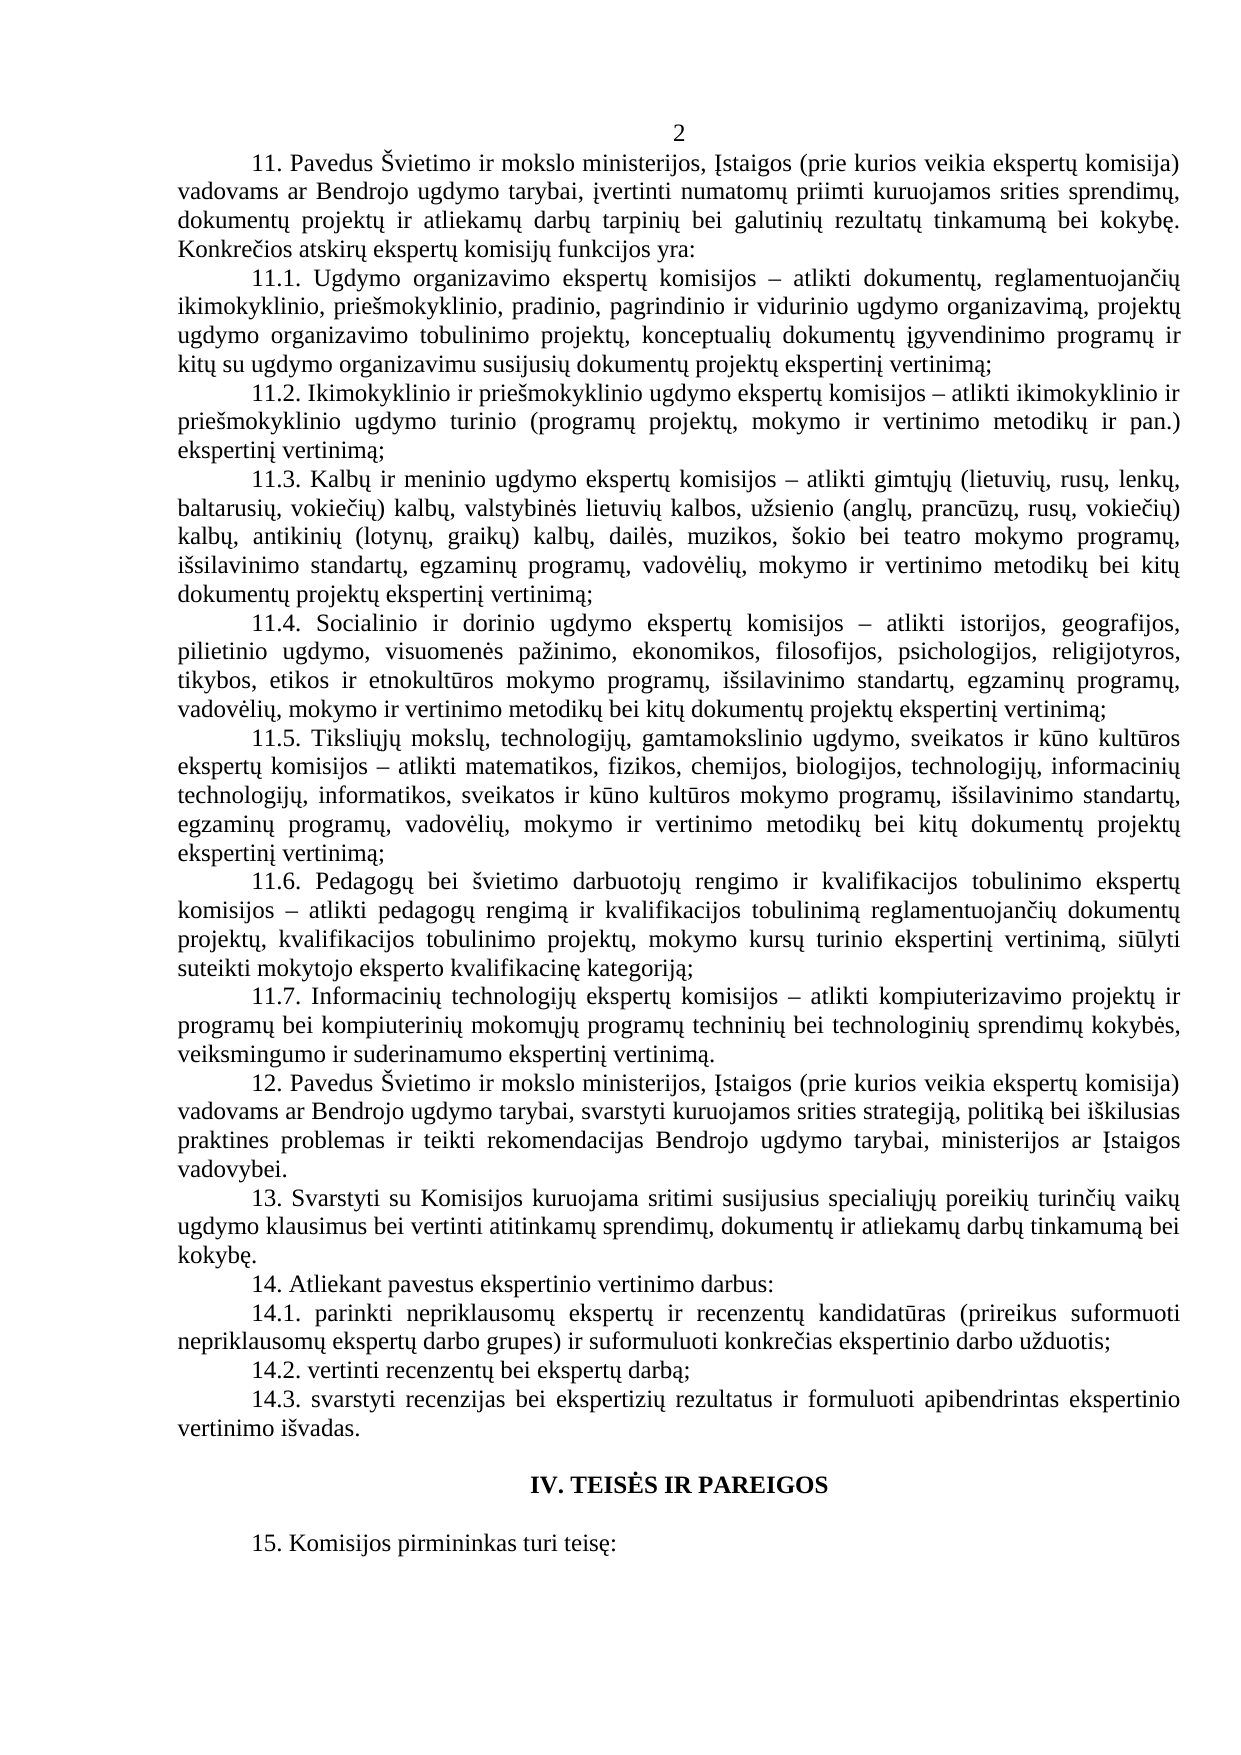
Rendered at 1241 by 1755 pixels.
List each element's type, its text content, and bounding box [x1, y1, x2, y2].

text 11. Pavedus Švietimo ir mokslo ministerijos, Įstaigos (prie kurios veikia ekspertų komisija) vadovams ar Bendrojo ugdymo tarybai, įvertinti numatomų priimti kuruojamos srities sprendimų, dokumentų projektų ir atliekamų darbų tarpinių bei galutinių rezultatų tinkamumą bei kokybę. Konkrečios atskirų ekspertų komisijų funkcijos yra: [177, 148, 1181, 263]
text 11.3. Kalbų ir meninio ugdymo ekspertų komisijos – atlikti gimtųjų (lietuvių, rusų, lenkų, baltarusių, vokiečių) kalbų, valstybinės lietuvių kalbos, užsienio (anglų, prancūzų, rusų, vokiečių) kalbų, antikinių (lotynų, graikų) kalbų, dailės, muzikos, šokio bei teatro mokymo programų, išsilavinimo standartų, egzaminų programų, vadovėlių, mokymo ir vertinimo metodikų bei kitų dokumentų projektų ekspertinį vertinimą; [177, 464, 1181, 608]
text 11.4. Socialinio ir dorinio ugdymo ekspertų komisijos – atlikti istorijos, geografijos, pilietinio ugdymo, visuomenės pažinimo, ekonomikos, filosofijos, psichologijos, religijotyros, tikybos, etikos ir etnokultūros mokymo programų, išsilavinimo standartų, egzaminų programų, vadovėlių, mokymo ir vertinimo metodikų bei kitų dokumentų projektų ekspertinį vertinimą; [177, 608, 1181, 723]
text 11.1. Ugdymo organizavimo ekspertų komisijos – atlikti dokumentų, reglamentuojančių ikimokyklinio, priešmokyklinio, pradinio, pagrindinio ir vidurinio ugdymo organizavimą, projektų ugdymo organizavimo tobulinimo projektų, konceptualių dokumentų įgyvendinimo programų ir kitų su ugdymo organizavimu susijusių dokumentų projektų ekspertinį vertinimą; [177, 263, 1181, 378]
text 14.2. vertinti recenzentų bei ekspertų darbą; [177, 1355, 1181, 1384]
text 11.5. Tiksliųjų mokslų, technologijų, gamtamokslinio ugdymo, sveikatos ir kūno kultūros ekspertų komisijos – atlikti matematikos, fizikos, chemijos, biologijos, technologijų, informacinių technologijų, informatikos, sveikatos ir kūno kultūros mokymo programų, išsilavinimo standartų, egzaminų programų, vadovėlių, mokymo ir vertinimo metodikų bei kitų dokumentų projektų ekspertinį vertinimą; [177, 723, 1181, 866]
text 14.3. svarstyti recenzijas bei ekspertizių rezultatus ir formuluoti apibendrintas ekspertinio vertinimo išvadas. [177, 1384, 1181, 1441]
text 15. Komisijos pirmininkas turi teisę: [177, 1528, 1181, 1556]
text 13. Svarstyti su Komisijos kuruojama sritimi susijusius specialiųjų poreikių turinčių vaikų ugdymo klausimus bei vertinti atitinkamų sprendimų, dokumentų ir atliekamų darbų tinkamumą bei kokybę. [177, 1183, 1181, 1269]
text 14.1. parinkti nepriklausomų ekspertų ir recenzentų kandidatūras (prireikus suformuoti nepriklausomų ekspertų darbo grupes) ir suformuluoti konkrečias ekspertinio darbo užduotis; [177, 1298, 1181, 1355]
text 11.7. Informacinių technologijų ekspertų komisijos – atlikti kompiuterizavimo projektų ir programų bei kompiuterinių mokomųjų programų techninių bei technologinių sprendimų kokybės, veiksmingumo ir suderinamumo ekspertinį vertinimą. [177, 981, 1181, 1068]
text 11.6. Pedagogų bei švietimo darbuotojų rengimo ir kvalifikacijos tobulinimo ekspertų komisijos – atlikti pedagogų rengimą ir kvalifikacijos tobulinimą reglamentuojančių dokumentų projektų, kvalifikacijos tobulinimo projektų, mokymo kursų turinio ekspertinį vertinimą, siūlyti suteikti mokytojo eksperto kvalifikacinę kategoriją; [177, 866, 1181, 981]
text IV. TEISĖS IR PAREIGOS [177, 1470, 1181, 1499]
text 14. Atliekant pavestus ekspertinio vertinimo darbus: [177, 1269, 1181, 1298]
text 12. Pavedus Švietimo ir mokslo ministerijos, Įstaigos (prie kurios veikia ekspertų komisija) vadovams ar Bendrojo ugdymo tarybai, svarstyti kuruojamos srities strategiją, politiką bei iškilusias praktines problemas ir teikti rekomendacijas Bendrojo ugdymo tarybai, ministerijos ar Įstaigos vadovybei. [177, 1068, 1181, 1183]
text 11.2. Ikimokyklinio ir priešmokyklinio ugdymo ekspertų komisijos – atlikti ikimokyklinio ir priešmokyklinio ugdymo turinio (programų projektų, mokymo ir vertinimo metodikų ir pan.) ekspertinį vertinimą; [177, 378, 1181, 464]
